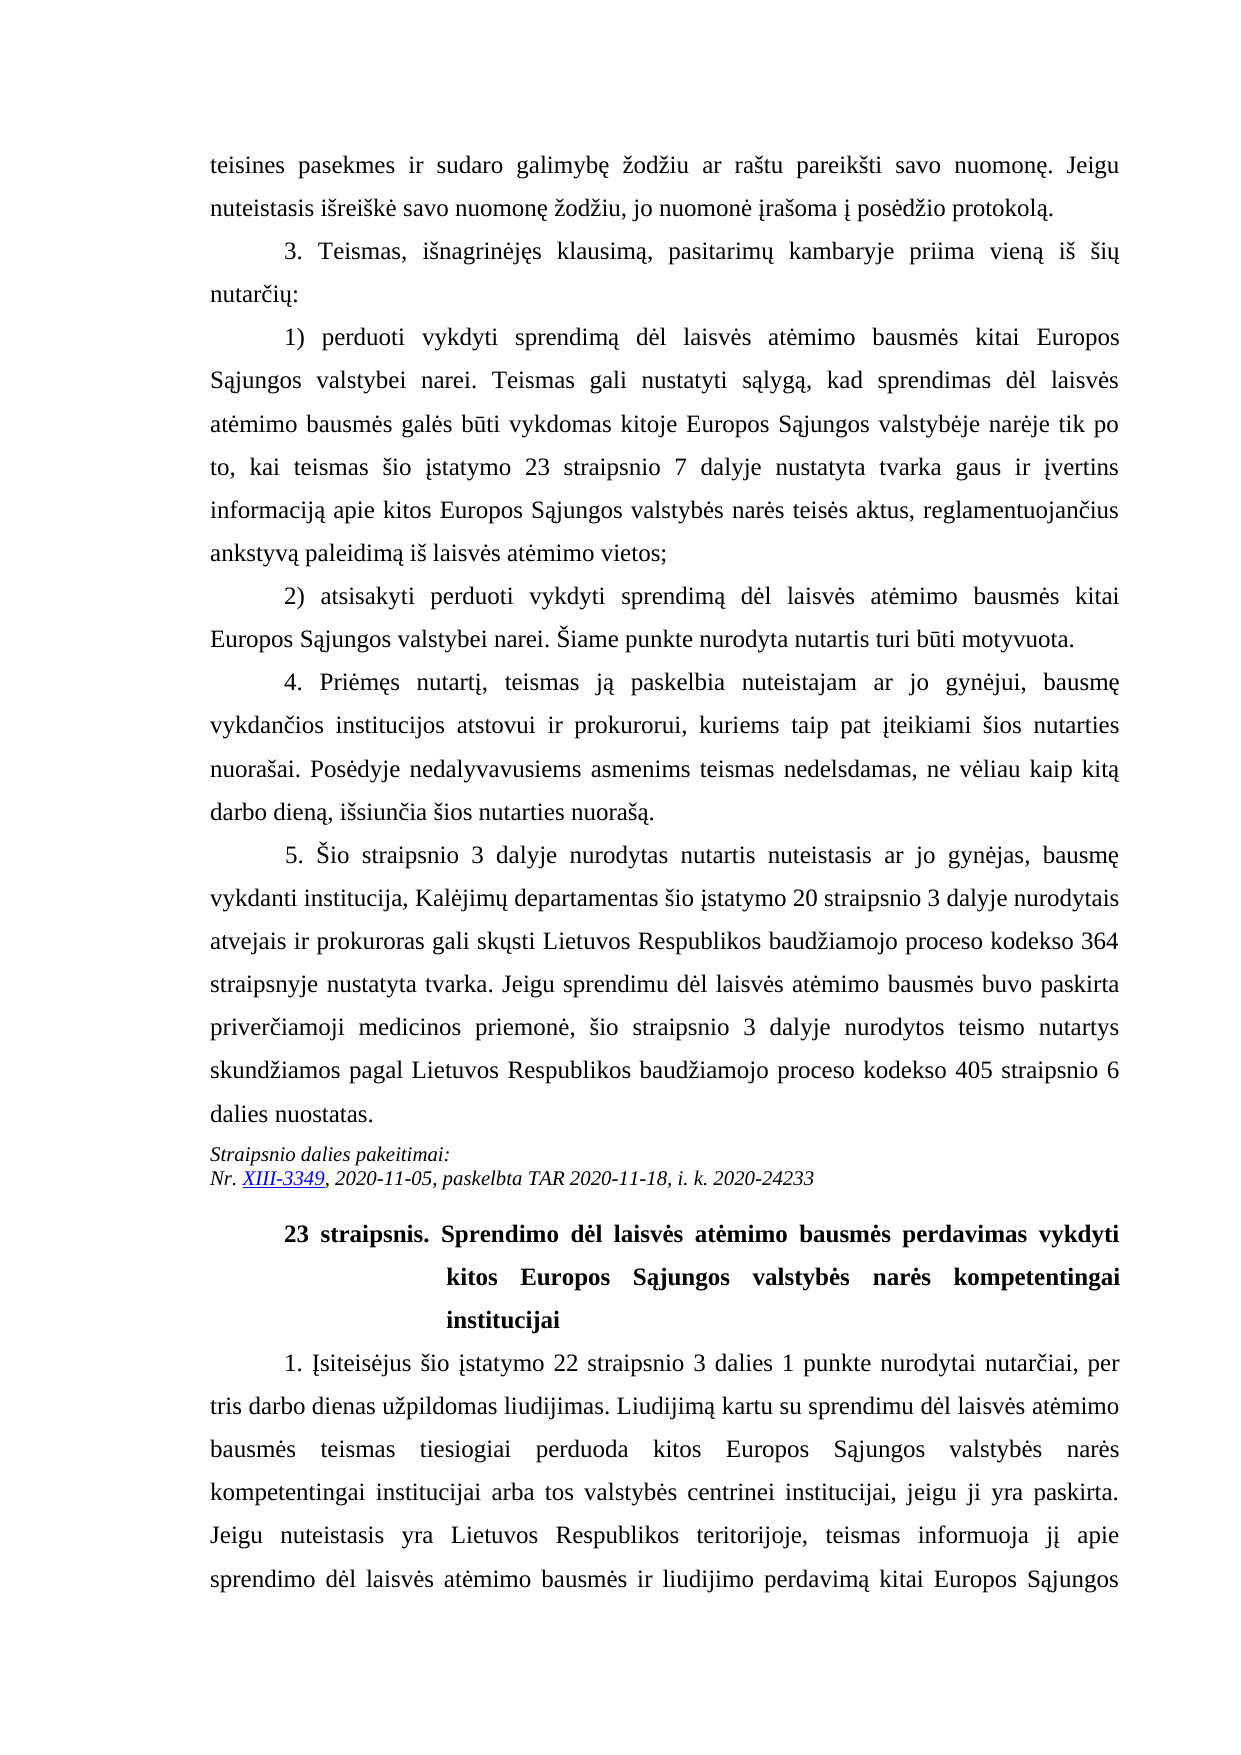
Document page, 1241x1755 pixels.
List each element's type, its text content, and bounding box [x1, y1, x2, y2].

text 2) atsisakyti perduoti vykdyti sprendimą dėl laisvės atėmimo bausmės kitai Europos Sąjungos valstybei narei. Šiame punkte nurodyta nutartis turi būti motyvuota. [210, 581, 1120, 653]
text 4. Priėmęs nutartį, teismas ją paskelbia nuteistajam ar jo gynėjui, bausmę vykdančios institucijos atstovui ir prokurorui, kuriems taip pat įteikiami šios nutarties nuorašai. Posėdyje nedalyvavusiems asmenims teismas nedelsdamas, ne vėliau kaip kitą darbo dieną, išsiunčia šios nutarties nuorašą. [210, 667, 1120, 826]
text 1. Įsiteisėjus šio įstatymo 22 straipsnio 3 dalies 1 punkte nurodytai nutarčiai, per tris darbo dienas užpildomas liudijimas. Liudijimą kartu su sprendimu dėl laisvės atėmimo bausmės teismas tiesiogiai perduoda kitos Europos Sąjungos valstybės narės kompetentingai institucijai arba tos valstybės centrinei institucijai, jeigu ji yra paskirta. Jeigu nuteistasis yra Lietuvos Respublikos teritorijoje, teismas informuoja jį apie sprendimo dėl laisvės atėmimo bausmės ir liudijimo perdavimą kitai Europos Sąjungos [210, 1348, 1120, 1592]
text 1) perduoti vykdyti sprendimą dėl laisvės atėmimo bausmės kitai Europos Sąjungos valstybei narei. Teismas gali nustatyti sąlygą, kad sprendimas dėl laisvės atėmimo bausmės galės būti vykdomas kitoje Europos Sąjungos valstybėje narėje tik po to, kai teismas šio įstatymo 23 straipsnio 7 dalyje nustatyta tvarka gaus ir įvertins informaciją apie kitos Europos Sąjungos valstybės narės teisės aktus, reglamentuojančius ankstyvą paleidimą iš laisvės atėmimo vietos; [210, 322, 1120, 567]
text 3. Teismas, išnagrinėjęs klausimą, pasitarimų kambaryje priima vieną iš šių nutarčių: [210, 236, 1120, 308]
text 23 straipsnis. Sprendimo dėl laisvės atėmimo bausmės perdavimas vykdyti kitos Europos Sąjungos valstybės narės kompetentingai institucijai [284, 1219, 1120, 1334]
text Straipsnio dalies pakeitimai: [210, 1142, 1120, 1166]
text Nr. XIII-3349, 2020-11-05, paskelbta TAR 2020-11-18, i. k. 2020-24233 [210, 1166, 1120, 1190]
text 5. Šio straipsnio 3 dalyje nurodytas nutartis nuteistasis ar jo gynėjas, bausmę vykdanti institucija, Kalėjimų departamentas šio įstatymo 20 straipsnio 3 dalyje nurodytais atvejais ir prokuroras gali skųsti Lietuvos Respublikos baudžiamojo proceso kodekso 364 straipsnyje nustatyta tvarka. Jeigu sprendimu dėl laisvės atėmimo bausmės buvo paskirta priverčiamoji medicinos priemonė, šio straipsnio 3 dalyje nurodytos teismo nutartys skundžiamos pagal Lietuvos Respublikos baudžiamojo proceso kodekso 405 straipsnio 6 dalies nuostatas. [210, 840, 1120, 1127]
text teisines pasekmes ir sudaro galimybę žodžiu ar raštu pareikšti savo nuomonę. Jeigu nuteistasis išreiškė savo nuomonę žodžiu, jo nuomonė įrašoma į posėdžio protokolą. [210, 150, 1120, 222]
